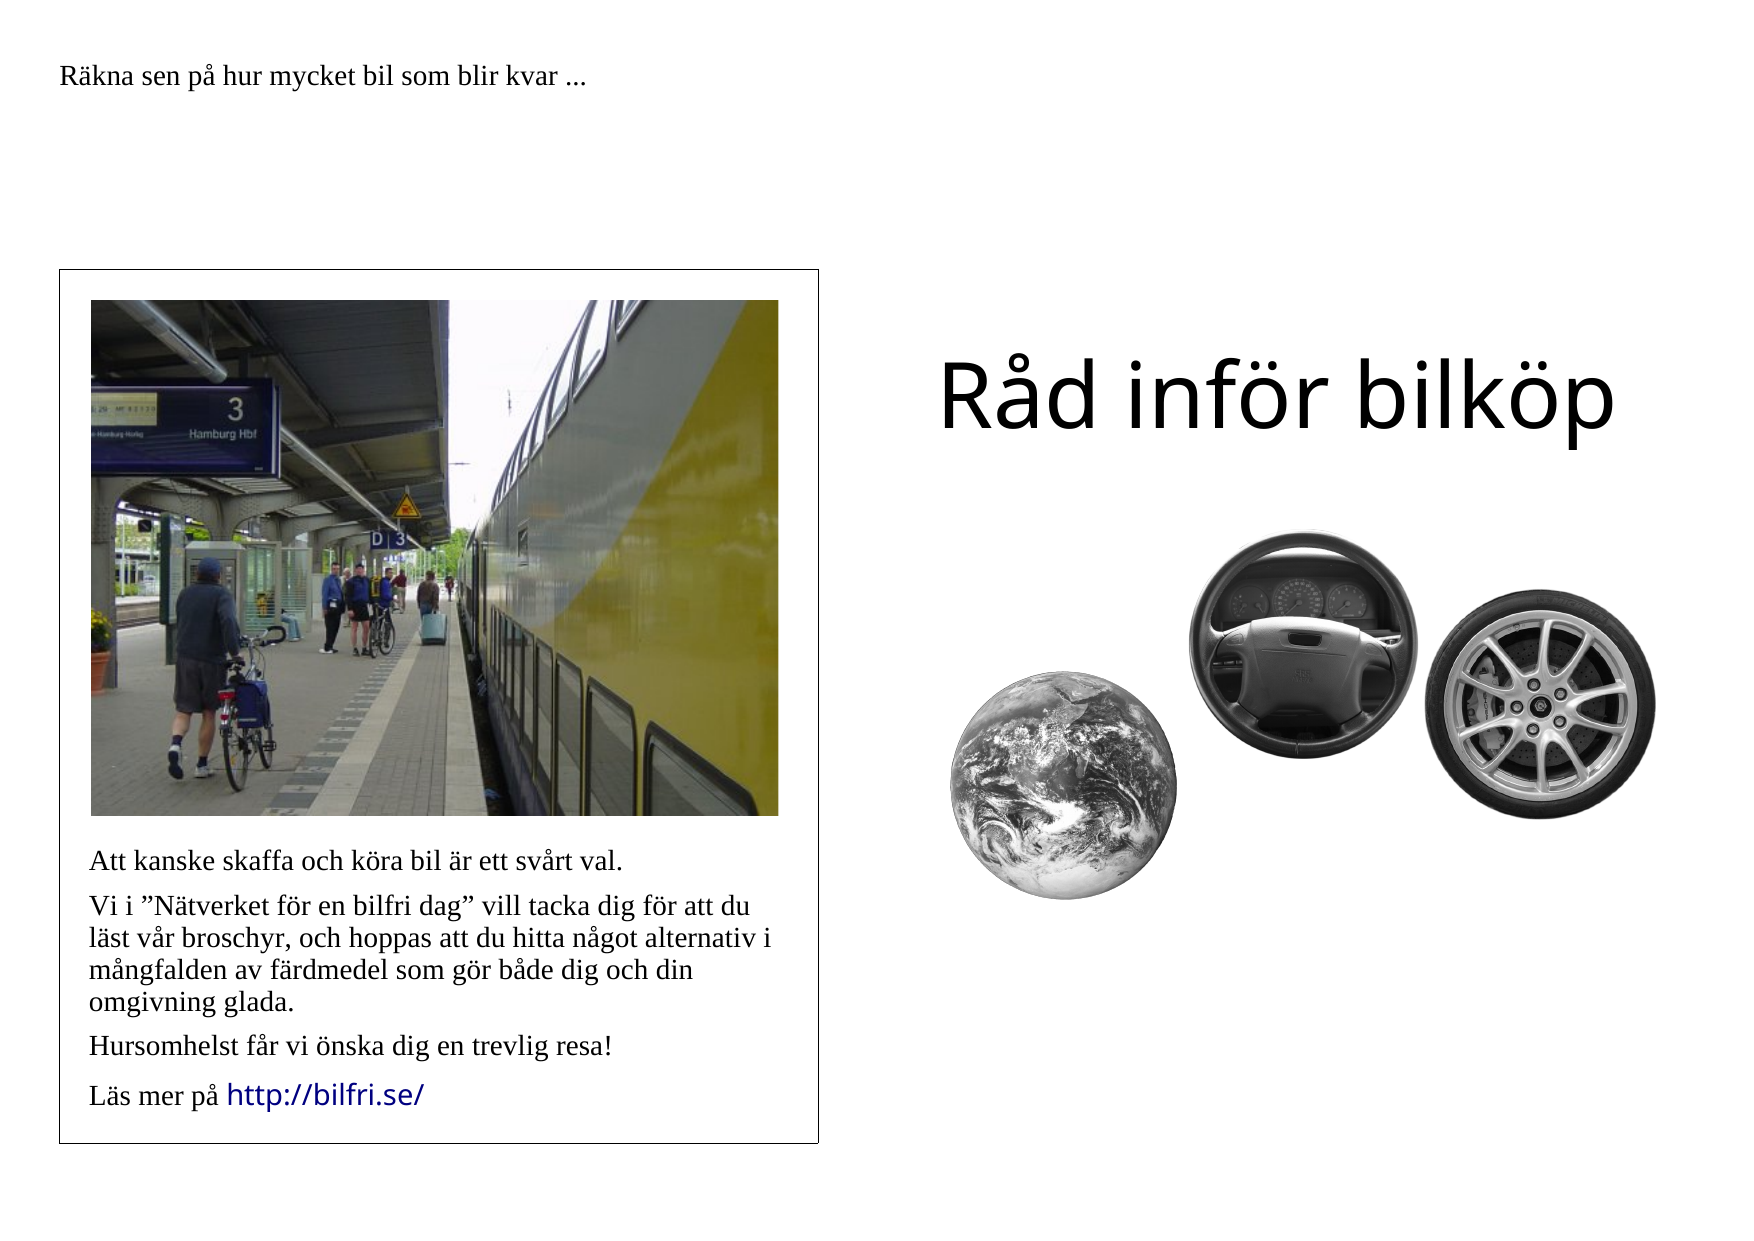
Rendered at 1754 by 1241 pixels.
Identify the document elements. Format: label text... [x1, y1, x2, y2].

text Vi i ”Nätverket för en bilfri dag” vill tacka dig för att du läst vår broschyr, och hoppas att du hitta något alternativ i mångfalden av färdmedel som gör både dig och din omgivning glada. [60, 859, 818, 1000]
text Räkna sen på hur mycket bil som blir kvar ... [59, 59, 818, 91]
picture [1188, 529, 1657, 820]
text Råd inför bilköp [936, 348, 1695, 449]
picture [949, 670, 1179, 903]
picture [91, 300, 779, 816]
text Läs mer på http://bilfri.se/ [60, 1044, 818, 1143]
text Att kanske skaffa och köra bil är ett svårt val. [60, 270, 818, 859]
text Hursomhelst får vi önska dig en trevlig resa! [60, 1000, 818, 1044]
